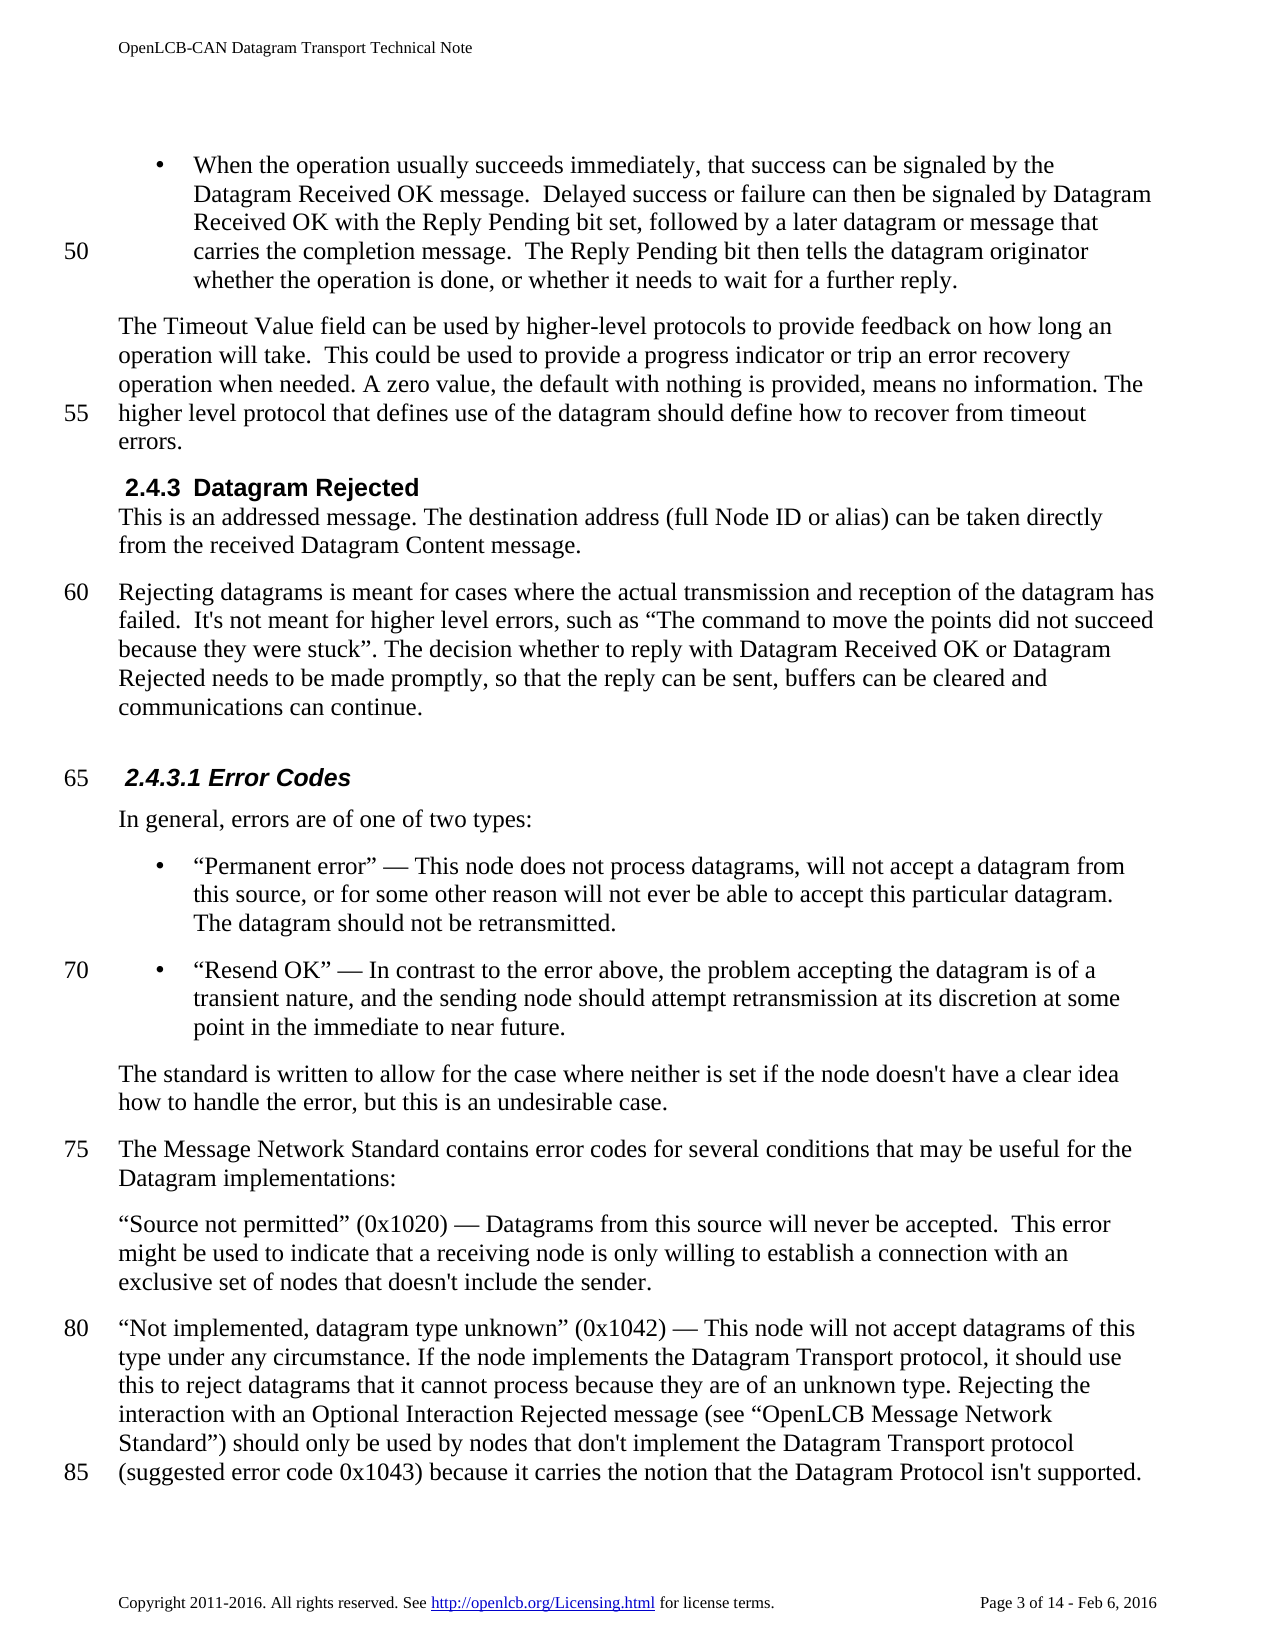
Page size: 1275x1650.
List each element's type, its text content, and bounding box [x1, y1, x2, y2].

list When the operation usually succeeds immediately, that success can be signaled by the Datagram Received OK message. Delayed success or failure can then be signaled by Datagram Received OK with the Reply Pending bit set, followed by a later datagram or message that carries the completion message. The Reply Pending bit then tells the datagram originator whether the operation is done, or whether it needs to wait for a further reply. [156, 150, 1157, 294]
subtitle Datagram Rejected [118, 473, 1157, 502]
text Rejecting datagrams is meant for cases where the actual transmission and reception of the datagram has failed. It's not meant for higher level errors, such as “The command to move the points did not succeed because they were stuck”. The decision whether to reply with Datagram Received OK or Datagram Rejected needs to be made promptly, so that the reply can be sent, buffers can be cleared and communications can continue. [118, 577, 1157, 721]
text The standard is written to allow for the case where neither is set if the node doesn't have a clear idea how to handle the error, but this is an undesirable case. [118, 1059, 1157, 1116]
list “Permanent error” — This node does not process datagrams, will not accept a datagram from this source, or for some other reason will not ever be able to accept this particular datagram. The datagram should not be retransmitted. [156, 851, 1157, 937]
list “Resend OK” — In contrast to the error above, the problem accepting the datagram is of a transient nature, and the sending node should attempt retransmission at its discretion at some point in the immediate to near future. [156, 955, 1157, 1041]
text The Message Network Standard contains error codes for several conditions that may be useful for the Datagram implementations: [118, 1134, 1157, 1191]
subtitle Error Codes [118, 763, 1157, 792]
text “Source not permitted” (0x1020) — Datagrams from this source will never be accepted. This error might be used to indicate that a receiving node is only willing to establish a connection with an exclusive set of nodes that doesn't include the sender. [118, 1209, 1157, 1295]
text This is an addressed message. The destination address (full Node ID or alias) can be taken directly from the received Datagram Content message. [118, 502, 1157, 559]
text The Timeout Value field can be used by higher-level protocols to provide feedback on how long an operation will take. This could be used to provide a progress indicator or trip an error recovery operation when needed. A zero value, the default with nothing is provided, means no information. The higher level protocol that defines use of the datagram should define how to recover from timeout errors. [118, 311, 1157, 455]
text In general, errors are of one of two types: [118, 804, 1157, 833]
text “Not implemented, datagram type unknown” (0x1042) — This node will not accept datagrams of this type under any circumstance. If the node implements the Datagram Transport protocol, it should use this to reject datagrams that it cannot process because they are of an unknown type. Rejecting the interaction with an Optional Interaction Rejected message (see “OpenLCB Message Network Standard”) should only be used by nodes that don't implement the Datagram Transport protocol (suggested error code 0x1043) because it carries the notion that the Datagram Protocol isn't supported. [118, 1313, 1157, 1486]
